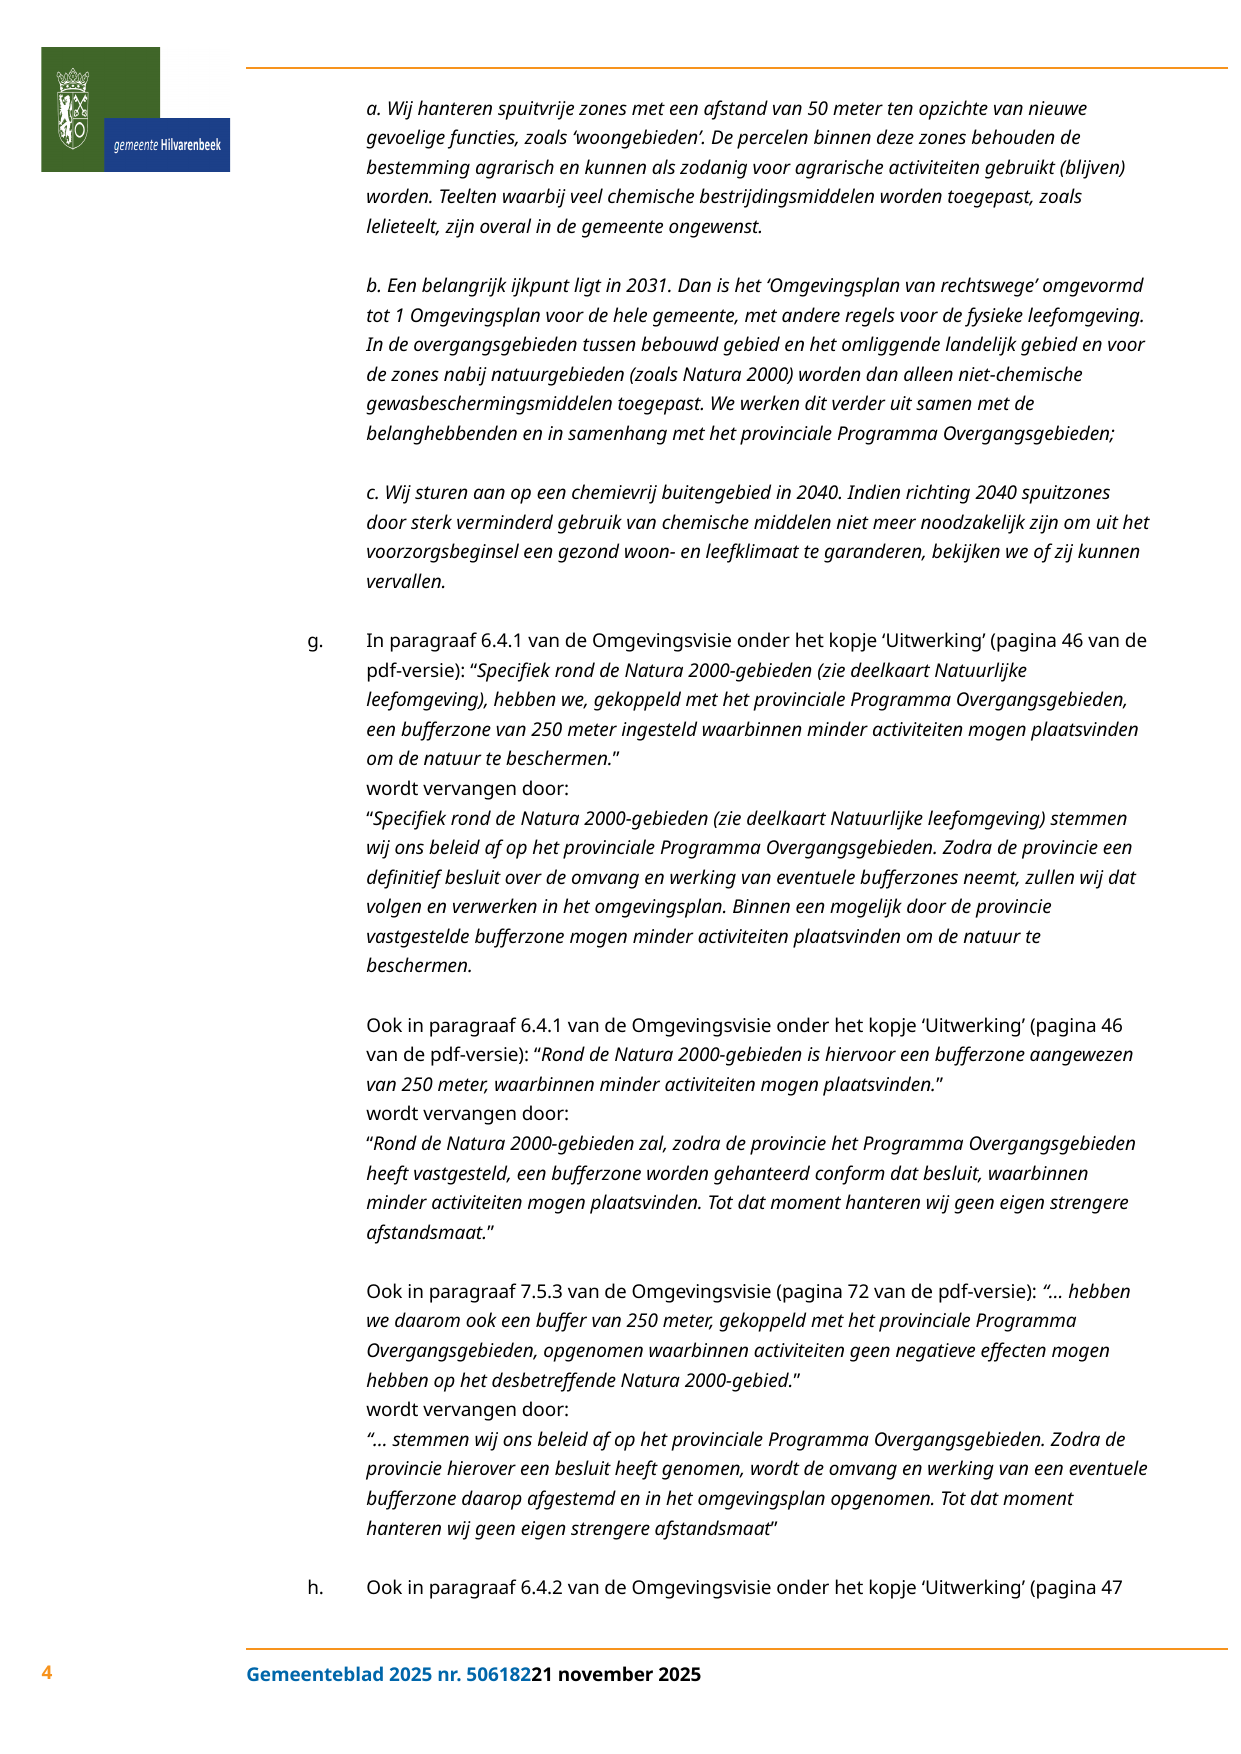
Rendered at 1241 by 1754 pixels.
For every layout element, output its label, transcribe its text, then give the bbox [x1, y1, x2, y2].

list “Specifiek rond de Natura 2000-gebieden (zie deelkaart Natuurlijke leefomgeving) stemmen wij ons beleid af op het provinciale Programma Overgangsgebieden. Zodra de provincie een definitief besluit over de omvang en werking van eventuele bufferzones neemt, zullen wij dat volgen en verwerken in het omgevingsplan. Binnen een mogelijk door de provincie vastgestelde bufferzone mogen minder activiteiten plaatsvinden om de natuur te beschermen. [307, 805, 1152, 978]
list wordt vervangen door: [307, 1396, 1152, 1422]
list “… stemmen wij ons beleid af op het provinciale Programma Overgangsgebieden. Zodra de provincie hierover een besluit heeft genomen, wordt de omvang en werking van een eventuele bufferzone daarop afgestemd en in het omgevingsplan opgenomen. Tot dat moment hanteren wij geen eigen strengere afstandsmaat” [307, 1426, 1152, 1541]
list “Rond de Natura 2000-gebieden zal, zodra de provincie het Programma Overgangsgebieden heeft vastgesteld, een bufferzone worden gehanteerd conform dat besluit, waarbinnen minder activiteiten mogen plaatsvinden. Tot dat moment hanteren wij geen eigen strengere afstandsmaat.” [307, 1130, 1152, 1245]
list Ook in paragraaf 6.4.2 van de Omgevingsvisie onder het kopje ‘Uitwerking’ (pagina 47 [307, 1574, 1152, 1600]
picture [41, 47, 231, 172]
list a. Wij hanteren spuitvrije zones met een afstand van 50 meter ten opzichte van nieuwe gevoelige functies, zoals ‘woongebieden’. De percelen binnen deze zones behouden de bestemming agrarisch en kunnen als zodanig voor agrarische activiteiten gebruikt (blijven) worden. Teelten waarbij veel chemische bestrijdingsmiddelen worden toegepast, zoals lelieteelt, zijn overal in de gemeente ongewenst. [307, 95, 1152, 239]
list b. Een belangrijk ijkpunt ligt in 2031. Dan is het ‘Omgevingsplan van rechtswege’ omgevormd tot 1 Omgevingsplan voor de hele gemeente, met andere regels voor de fysieke leefomgeving. In de overgangsgebieden tussen bebouwd gebied en het omliggende landelijk gebied en voor de zones nabij natuurgebieden (zoals Natura 2000) worden dan alleen niet-chemische gewasbeschermingsmiddelen toegepast. We werken dit verder uit samen met de belanghebbenden en in samenhang met het provinciale Programma Overgangsgebieden; [307, 272, 1152, 446]
list wordt vervangen door: [307, 1101, 1152, 1126]
list Ook in paragraaf 7.5.3 van de Omgevingsvisie (pagina 72 van de pdf-versie): “… hebben we daarom ook een buffer van 250 meter, gekoppeld met het provinciale Programma Overgangsgebieden, opgenomen waarbinnen activiteiten geen negatieve effecten mogen hebben op het desbetreffende Natura 2000-gebied.” [307, 1278, 1152, 1393]
list Ook in paragraaf 6.4.1 van de Omgevingsvisie onder het kopje ‘Uitwerking’ (pagina 46 van de pdf-versie): “Rond de Natura 2000-gebieden is hiervoor een bufferzone aangewezen van 250 meter, waarbinnen minder activiteiten mogen plaatsvinden.” [307, 1012, 1152, 1097]
list c. Wij sturen aan op een chemievrij buitengebied in 2040. Indien richting 2040 spuitzones door sterk verminderd gebruik van chemische middelen niet meer noodzakelijk zijn om uit het voorzorgsbeginsel een gezond woon- en leefklimaat te garanderen, bekijken we of zij kunnen vervallen. [307, 479, 1152, 594]
list wordt vervangen door: [307, 775, 1152, 801]
list In paragraaf 6.4.1 van de Omgevingsvisie onder het kopje ‘Uitwerking’ (pagina 46 van de pdf-versie): “Specifiek rond de Natura 2000-gebieden (zie deelkaart Natuurlijke leefomgeving), hebben we, gekoppeld met het provinciale Programma Overgangsgebieden, een bufferzone van 250 meter ingesteld waarbinnen minder activiteiten mogen plaatsvinden om de natuur te beschermen.” [307, 627, 1152, 771]
